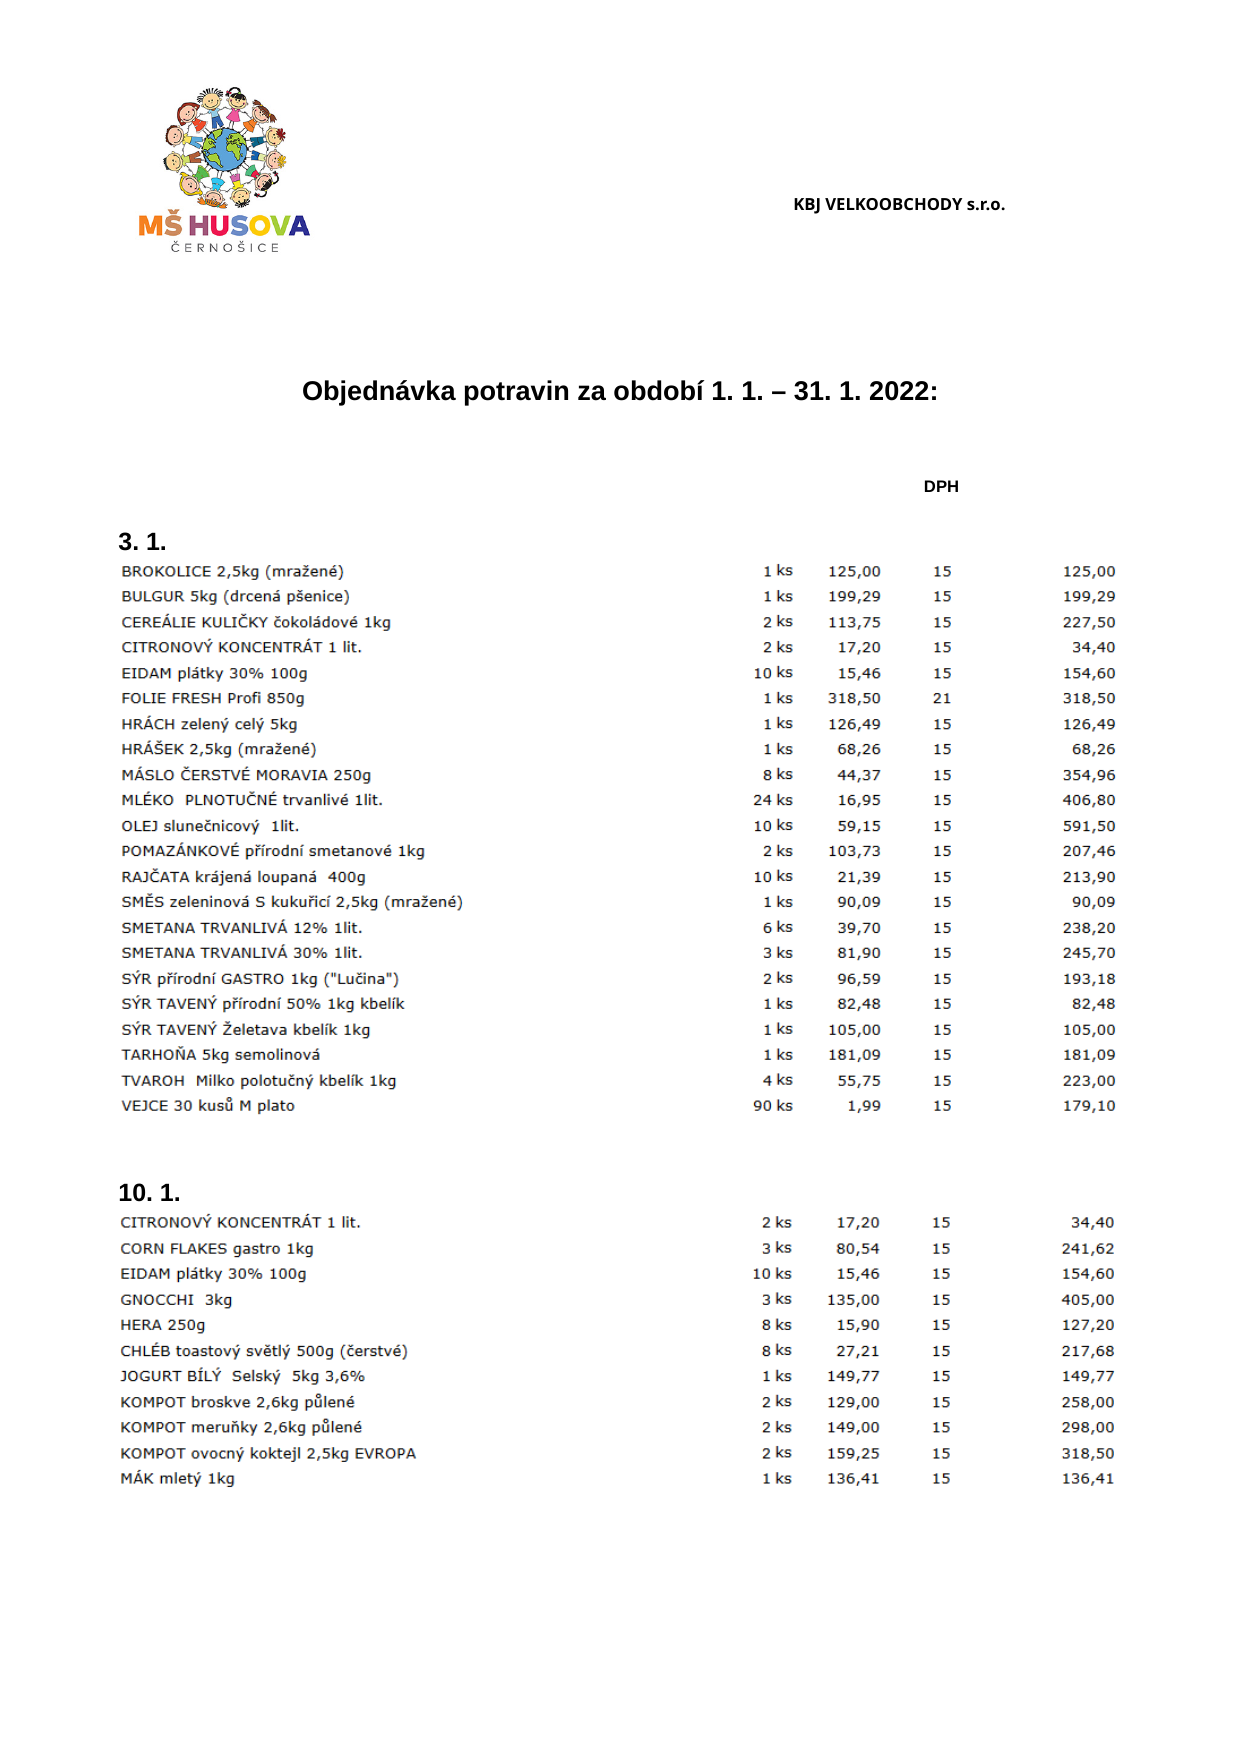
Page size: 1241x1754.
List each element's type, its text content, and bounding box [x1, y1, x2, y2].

text 10. 1. [118, 1149, 1122, 1207]
text DPH [118, 469, 1122, 498]
text KBJ VELKOOBCHODY s.r.o. [319, 192, 1122, 215]
text Objednávka potravin za období 1. 1. – 31. 1. 2022: [118, 375, 1122, 407]
text 3. 1. [118, 527, 1122, 555]
